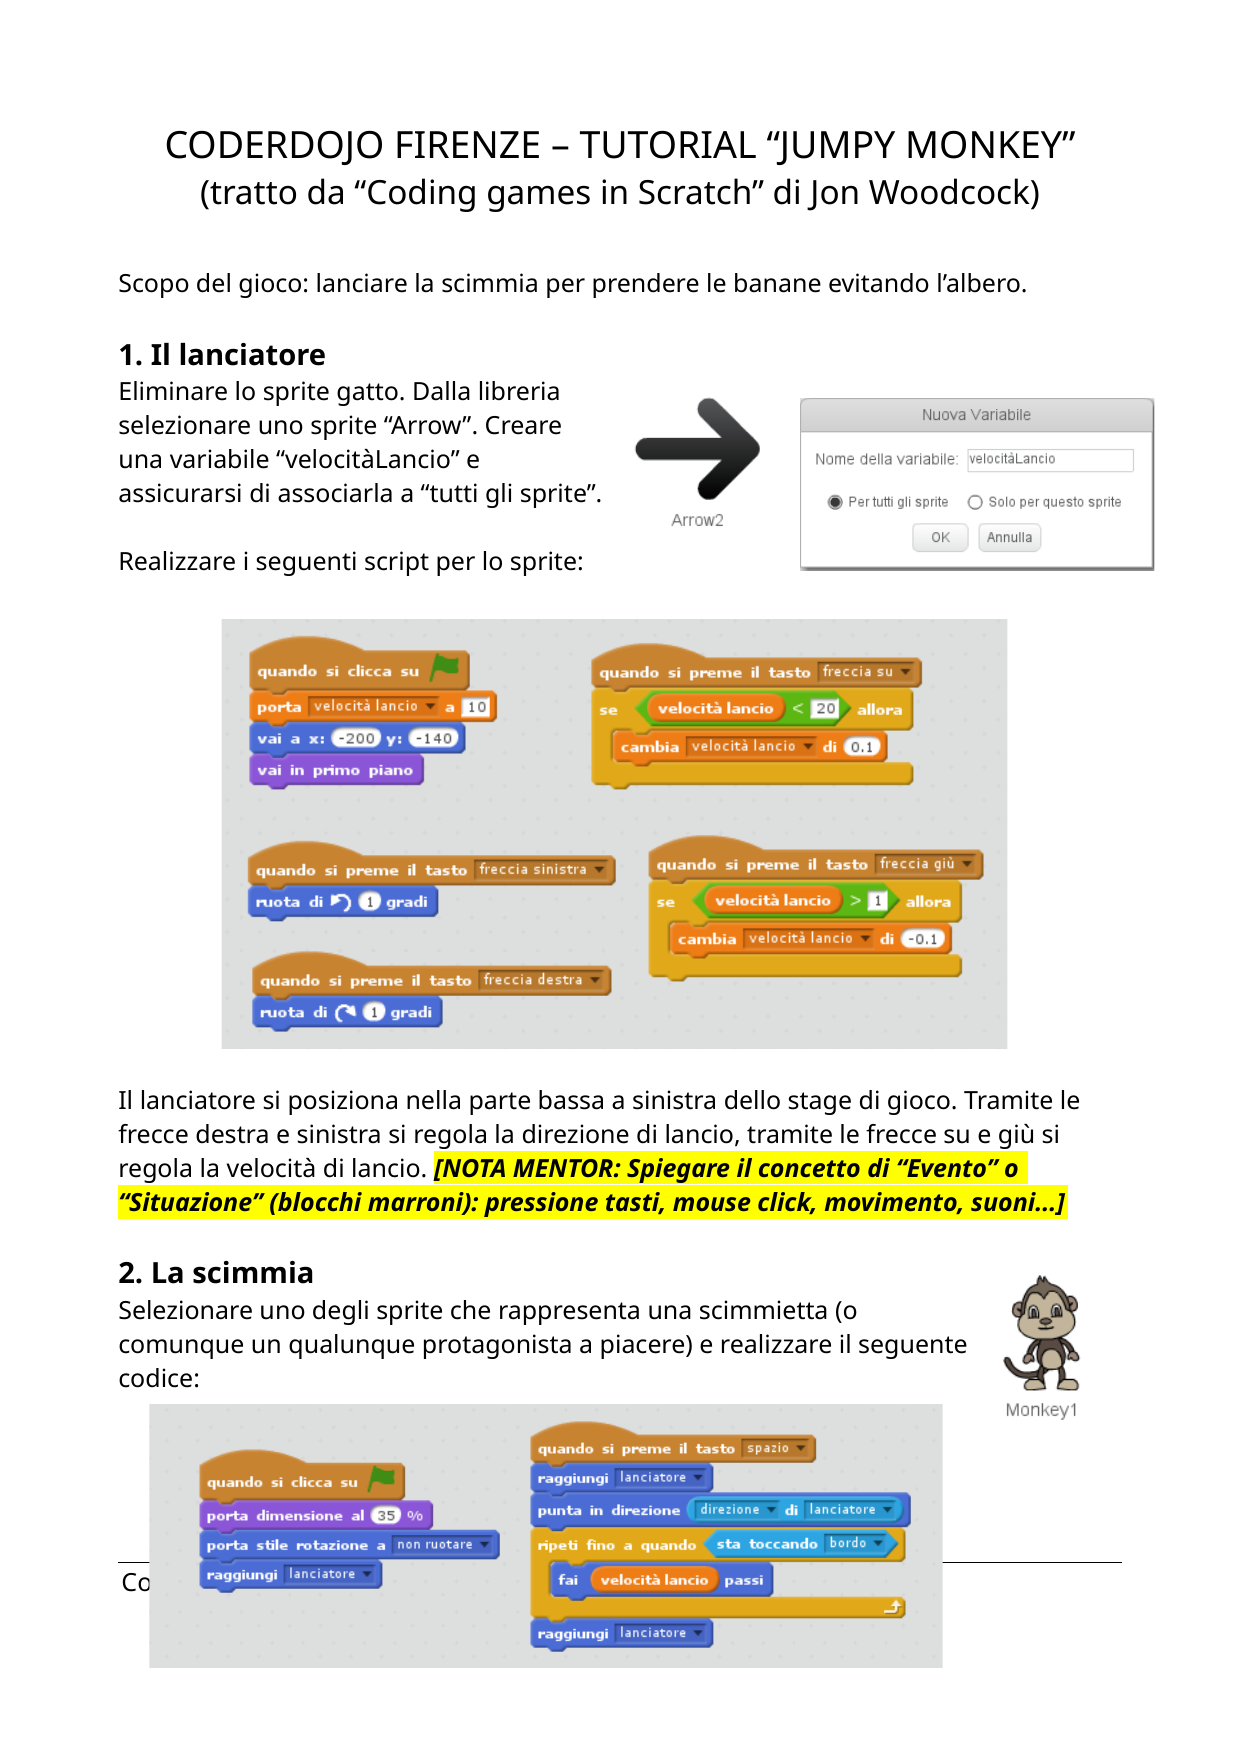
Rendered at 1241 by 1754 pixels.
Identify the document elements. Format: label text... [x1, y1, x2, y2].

text Realizzare i seguenti script per lo sprite: [118, 544, 1122, 578]
text (tratto da “Coding games in Scratch” di Jon Woodcock) [118, 169, 1122, 214]
text Il lanciatore si posiziona nella parte bassa a sinistra dello stage di gioco. Tramite le frecce destra e sinistra si regola la direzione di lancio, tramite le frecce su e giù si regola la velocità di lancio. [NOTA MENTOR: Spiegare il concetto di “Evento” o “Situazione” (blocchi marroni): pressione tasti, mouse click, movimento, suoni...] [118, 1082, 1122, 1219]
picture [985, 1270, 1105, 1434]
text Scopo del gioco: lanciare la scimmia per prendere le banane evitando l’albero. [118, 266, 1122, 300]
text 1. Il lanciatore [118, 334, 1122, 373]
text Eliminare lo sprite gatto. Dalla libreria selezionare uno sprite “Arrow”. Creare una variabile “velocitàLancio” e assicurarsi di associarla a “tutti gli sprite”. [118, 373, 1122, 510]
text 2. La scimmia [118, 1253, 1122, 1292]
text Selezionare uno degli sprite che rappresenta una scimmietta (o comunque un qualunque protagonista a piacere) e realizzare il seguente codice: [118, 1292, 985, 1394]
picture [611, 388, 786, 532]
text CODERDOJO FIRENZE – TUTORIAL “JUMPY MONKEY” [118, 118, 1122, 169]
picture [221, 619, 1008, 1049]
picture [149, 1404, 943, 1668]
picture [800, 398, 1155, 571]
